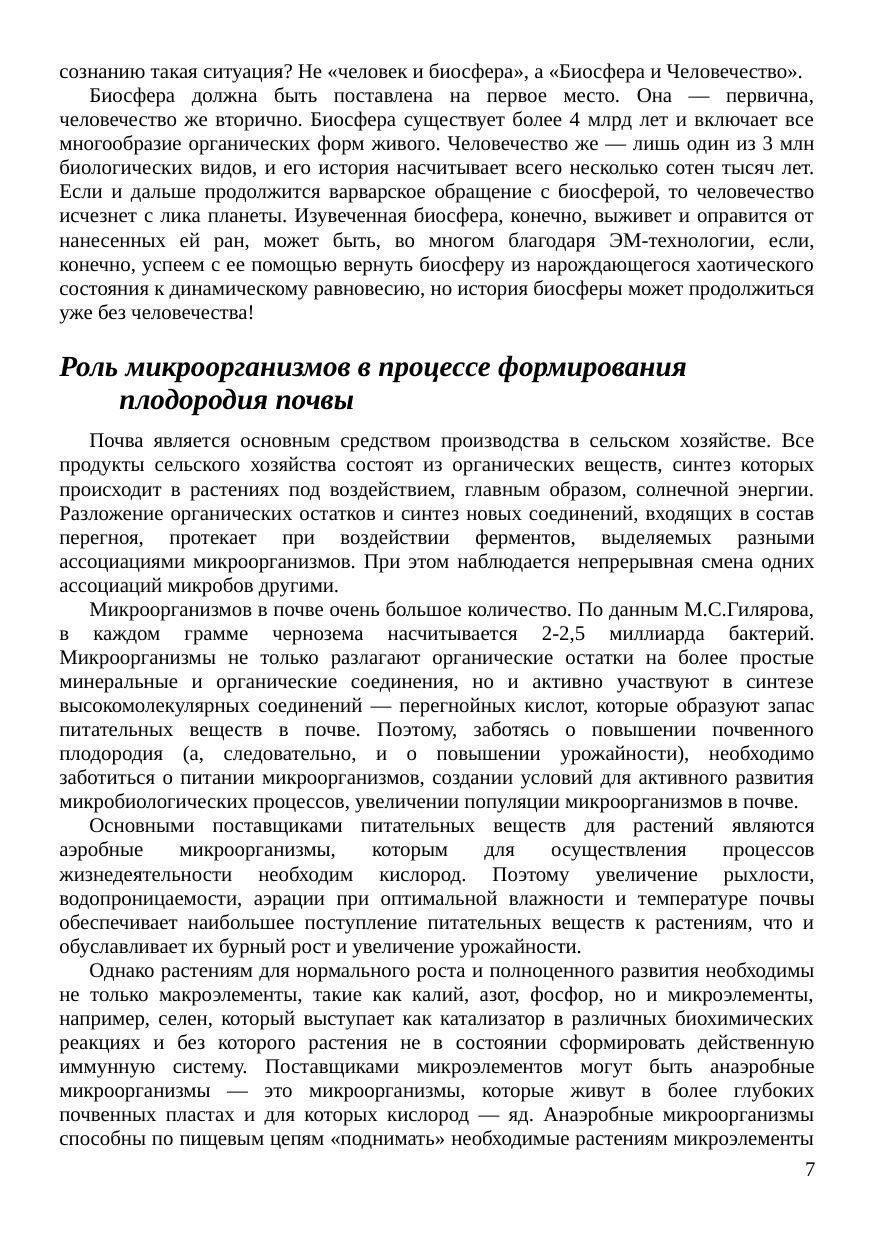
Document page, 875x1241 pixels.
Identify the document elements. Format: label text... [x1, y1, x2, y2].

text Основными поставщиками питательных веществ для растений являются аэробные микроорганизмы, которым для осуществления процессов жизнедеятельности необходим кислород. Поэтому увеличение рыхлости, водопроницаемости, аэрации при оптимальной влажности и температуре почвы обеспечивает наибольшее поступление питательных веществ к растениям, что и обуславливает их бурный рост и увеличение урожайности. [59, 813, 815, 958]
text Микроорганизмов в почве очень большое количество. По данным М.С.Гилярова, в каждом грамме чернозема насчитывается 2-2,5 миллиарда бактерий. Микроорганизмы не только разлагают органические остатки на более простые минеральные и органические соединения, но и активно участвуют в синтезе высокомолекулярных соединений — перегнойных кислот, которые образуют запас питательных веществ в почве. Поэтому, заботясь о повышении почвенного плодородия (а, следовательно, и о повышении урожайности), необходимо заботиться о питании микроорганизмов, создании условий для активного развития микробиологических процессов, увеличении популяции микроорганизмов в почве. [59, 597, 815, 813]
text Почва является основным средством производства в сельском хозяйстве. Все продукты сельского хозяйства состоят из органических веществ, синтез которых происходит в растениях под воздействием, главным образом, солнечной энергии. Разложение органических остатков и синтез новых соединений, входящих в состав перегноя, протекает при воздействии ферментов, выделяемых разными ассоциациями микроорганизмов. При этом наблюдается непрерывная смена одних ассоциаций микробов другими. [59, 428, 815, 597]
text Биосфера должна быть поставлена на первое место. Она — первична, человечество же вторично. Биосфера существует более 4 млрд лет и включает все многообразие органических форм живого. Человечество же — лишь один из 3 млн биологических видов, и его история насчитывает всего несколько сотен тысяч лет. Если и дальше продолжится варварское обращение с биосферой, то человечество исчезнет с лика планеты. Изувеченная биосфера, конечно, выживет и оправится от нанесенных ей ран, может быть, во многом благодаря ЭМ-технологии, если, конечно, успеем с ее помощью вернуть биосферу из нарождающегося хаотического состояния к динамическому равновесию, но история биосферы может продолжиться уже без человечества! [59, 83, 815, 324]
text Однако растениям для нормального роста и полноценного развития необходимы не только макроэлементы, такие как калий, азот, фосфор, но и микроэлементы, например, селен, который выступает как катализатор в различных биохимических реакциях и без которого растения не в состоянии сформировать действенную иммунную систему. Поставщиками микроэлементов могут быть анаэробные микроорганизмы — это микроорганизмы, которые живут в более глубоких почвенных пластах и для которых кислород — яд. Анаэробные микроорганизмы способны по пищевым цепям «поднимать» необходимые растениям микроэлементы [59, 958, 815, 1150]
text сознанию такая ситуация? Не «человек и биосфера», а «Биосфера и Человечество». [59, 59, 815, 83]
subtitle Роль микроорганизмов в процессе формирования плодородия почвы [59, 349, 815, 416]
